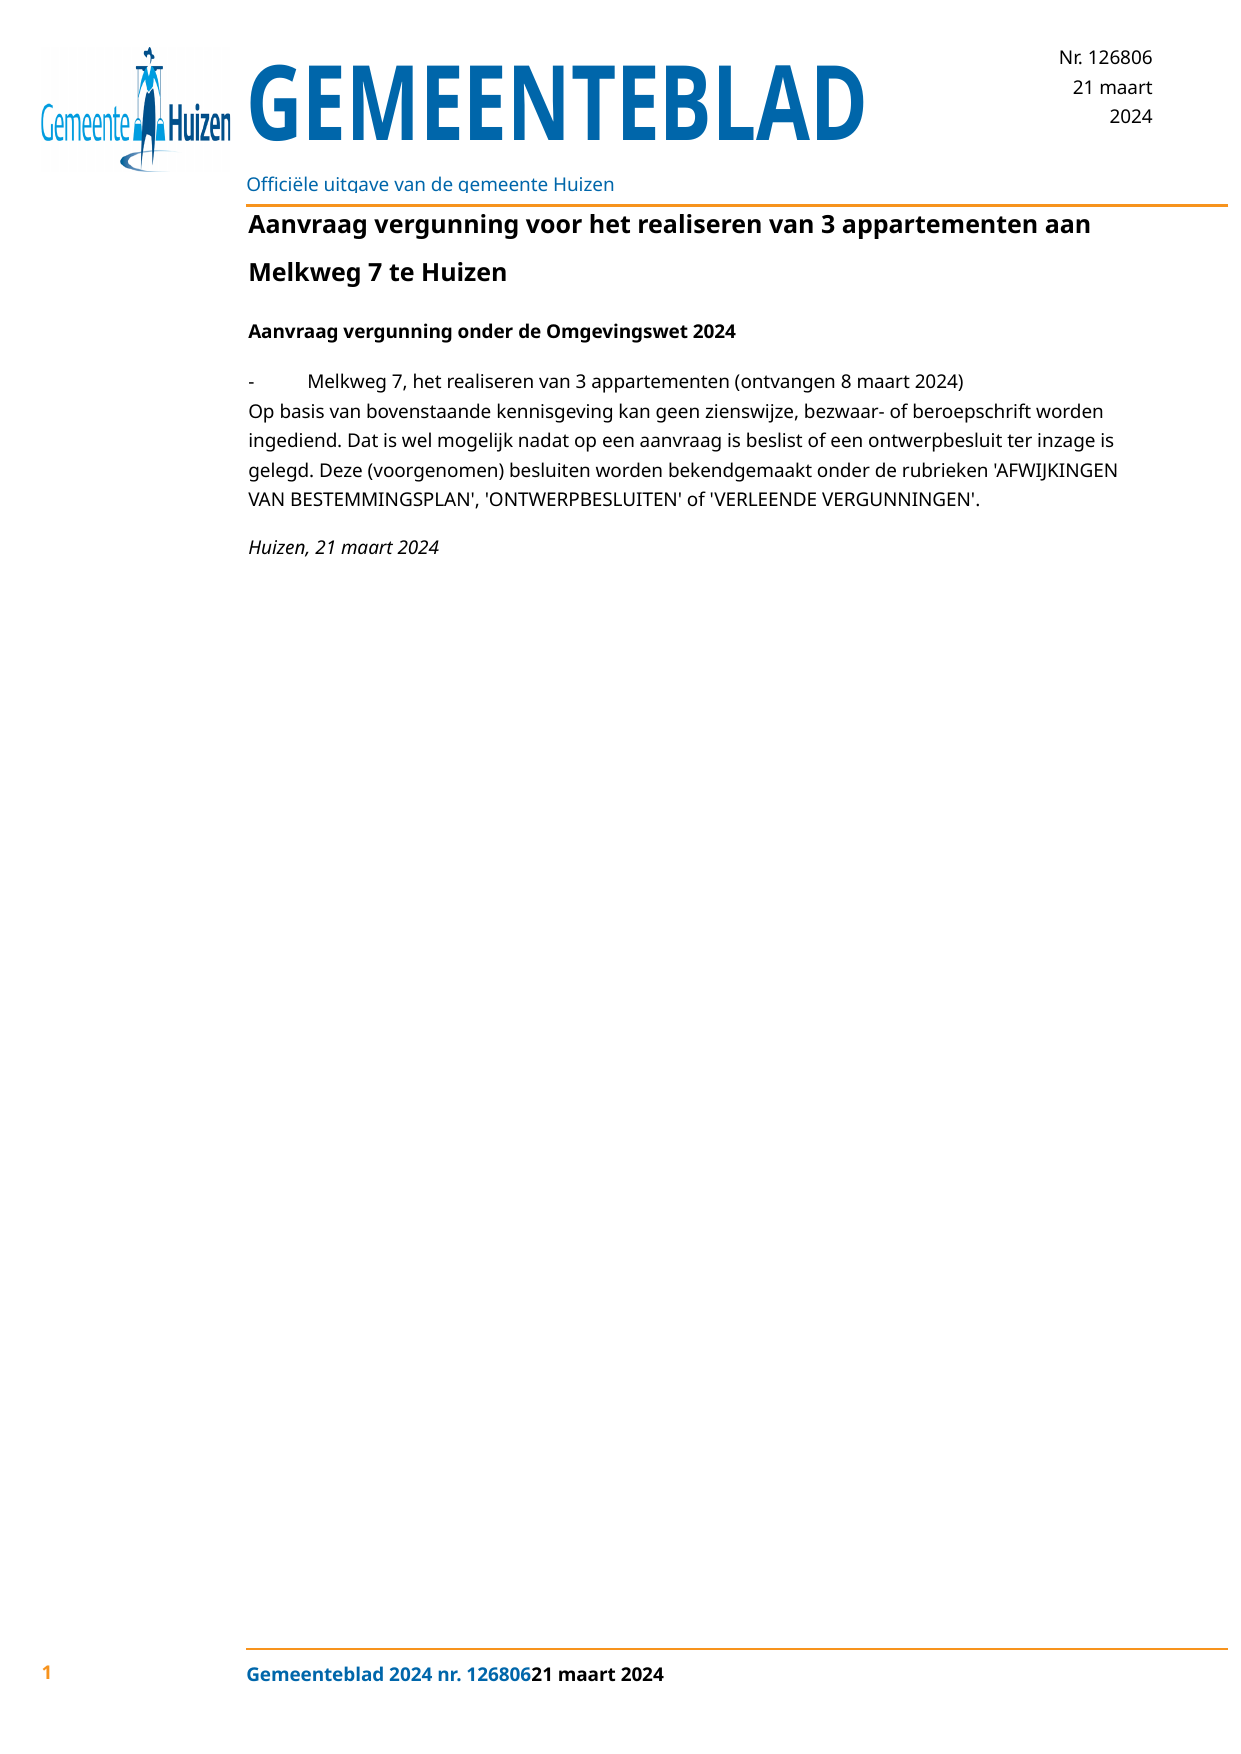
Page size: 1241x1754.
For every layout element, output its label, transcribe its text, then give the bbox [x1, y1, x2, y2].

list Melkweg 7, het realiseren van 3 appartementen (ontvangen 8 maart 2024) [248, 368, 1152, 394]
text Aanvraag vergunning onder de Omgevingswet 2024 [248, 318, 1152, 344]
text Aanvraag vergunning voor het realiseren van 3 appartementen aan Melkweg 7 te Huizen [248, 207, 1152, 288]
text Op basis van bovenstaande kennisgeving kan geen zienswijze, bezwaar- of beroepschrift worden ingediend. Dat is wel mogelijk nadat op een aanvraag is beslist of een ontwerpbesluit ter inzage is gelegd. Deze (voorgenomen) besluiten worden bekendgemaakt onder de rubrieken 'AFWIJKINGEN VAN BESTEMMINGSPLAN', 'ONTWERPBESLUITEN' of 'VERLEENDE VERGUNNINGEN'. [248, 398, 1152, 512]
picture [41, 47, 231, 172]
text Huizen, 21 maart 2024 [248, 534, 1152, 560]
